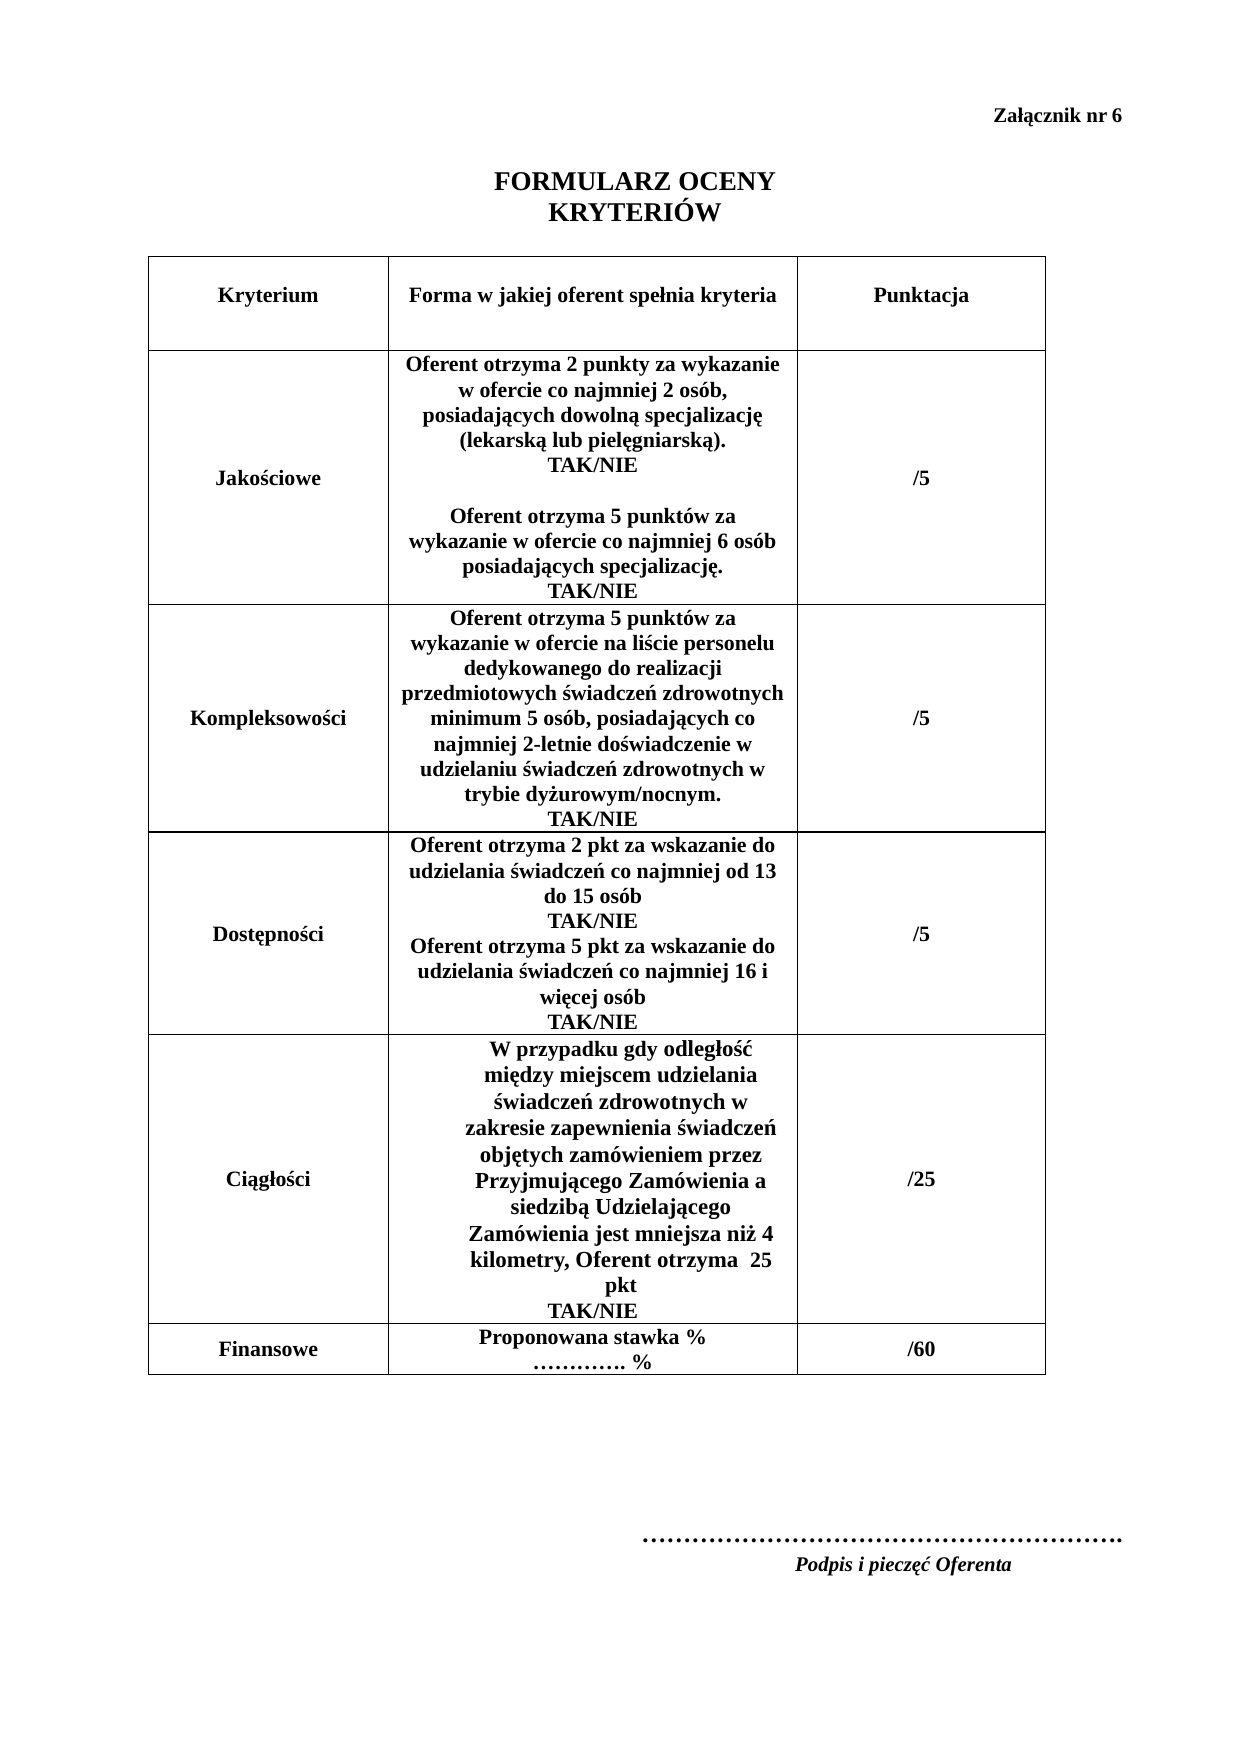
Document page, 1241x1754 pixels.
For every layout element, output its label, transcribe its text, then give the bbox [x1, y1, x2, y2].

text …………………………………………………. [148, 1519, 1122, 1548]
table_cell W przypadku gdy odległość między miejscem udzielania świadczeń zdrowotnych w zakresie zapewnienia świadczeń objętych zamówieniem przez Przyjmującego Zamówienia a siedzibą Udzielającego Zamówienia jest mniejsza niż 4 kilometry, Oferent otrzyma 25 pkt TAK/NIE [389, 1035, 797, 1323]
table_cell Kompleksowości [149, 605, 388, 831]
text KRYTERIÓW [148, 196, 1122, 227]
table_cell Oferent otrzyma 5 punktów za wykazanie w ofercie na liście personelu dedykowanego do realizacji przedmiotowych świadczeń zdrowotnych minimum 5 osób, posiadających co najmniej 2-letnie doświadczenie w udzielaniu świadczeń zdrowotnych w trybie dyżurowym/nocnym. TAK/NIE [389, 605, 797, 831]
table_cell Finansowe [149, 1324, 388, 1374]
table_cell Oferent otrzyma 2 pkt za wskazanie do udzielania świadczeń co najmniej od 13 do 15 osób TAK/NIE Oferent otrzyma 5 pkt za wskazanie do udzielania świadczeń co najmniej 16 i więcej osób TAK/NIE [389, 833, 797, 1034]
text FORMULARZ OCENY [148, 165, 1122, 196]
table_cell Oferent otrzyma 2 punkty za wykazanie w ofercie co najmniej 2 osób, posiadających dowolną specjalizację (lekarską lub pielęgniarską). TAK/NIE Oferent otrzyma 5 punktów za wykazanie w ofercie co najmniej 6 osób posiadających specjalizację. TAK/NIE [389, 351, 797, 603]
table_cell /60 [798, 1324, 1045, 1374]
table_cell Proponowana stawka % …………. % [389, 1324, 797, 1374]
text Załącznik nr 6 [148, 102, 1122, 127]
table_cell /5 [798, 833, 1045, 1034]
table_header Forma w jakiej oferent spełnia kryteria [389, 257, 797, 350]
text Podpis i pieczęć Oferenta [148, 1548, 1078, 1577]
table_cell /25 [798, 1035, 1045, 1323]
table_cell Dostępności [149, 833, 388, 1034]
table_cell Jakościowe [149, 351, 388, 603]
table_header Punktacja [798, 257, 1045, 350]
table_cell Ciągłości [149, 1035, 388, 1323]
table_header Kryterium [149, 257, 388, 350]
table_cell /5 [798, 605, 1045, 831]
table_cell /5 [798, 351, 1045, 603]
